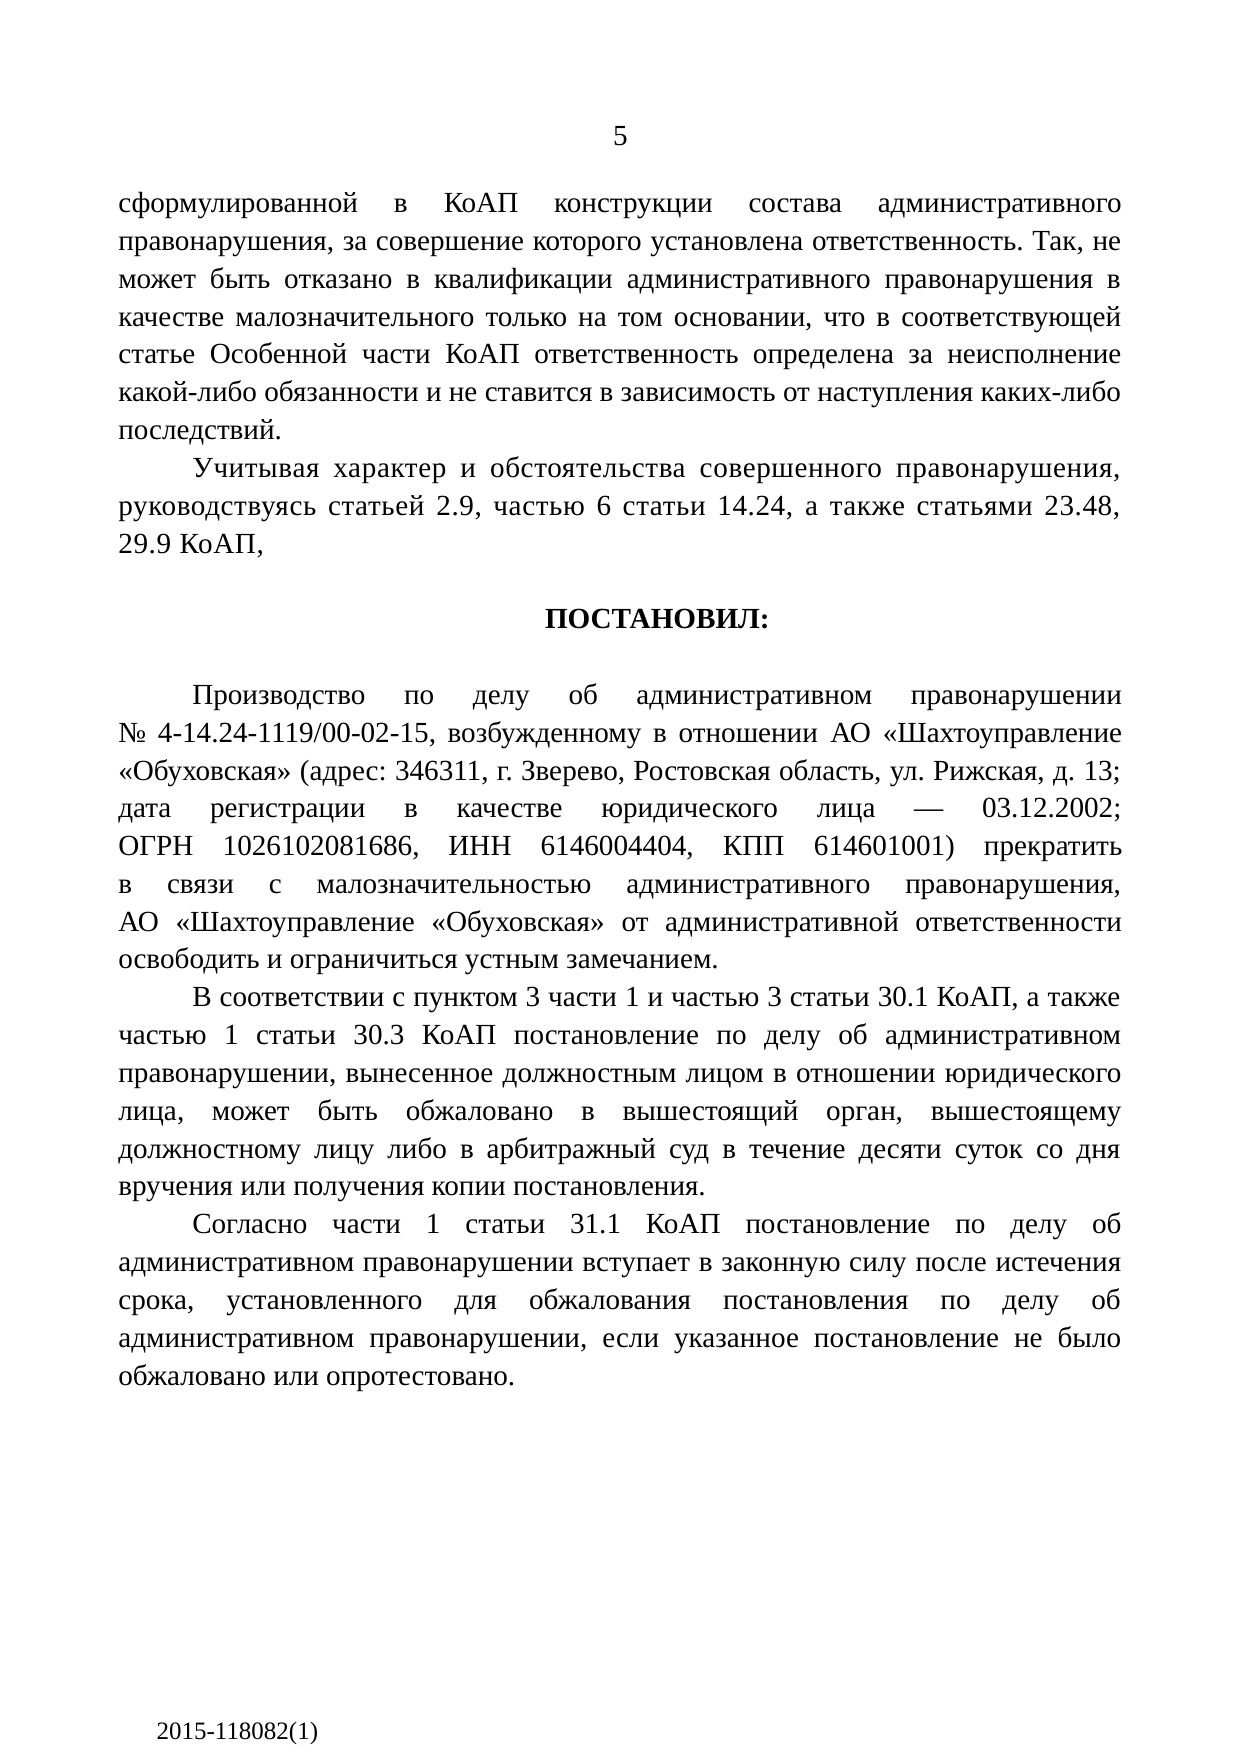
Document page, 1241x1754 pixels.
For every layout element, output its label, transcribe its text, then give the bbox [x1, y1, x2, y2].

text Производство по делу об административном правонарушении № 4-14.24-1119/00-02-15, возбужденному в отношении АО «Шахтоуправление «Обуховская» (адрес: 346311, г. Зверево, Ростовская область, ул. Рижская, д. 13; дата регистрации в качестве юридического лица — 03.12.2002; ОГРН 1026102081686, ИНН 6146004404, КПП 614601001) прекратить в связи с малозначительностью административного правонарушения, АО «Шахтоуправление «Обуховская» от административной ответственности освободить и ограничиться устным замечанием. [118, 673, 1122, 975]
text Учитывая характер и обстоятельства совершенного правонарушения, руководствуясь статьей 2.9, частью 6 статьи 14.24, а также статьями 23.48, 29.9 КоАП, [118, 446, 1122, 559]
text В соответствии с пунктом 3 части 1 и частью 3 статьи 30.1 КоАП, а также частью 1 статьи 30.3 КоАП постановление по делу об административном правонарушении, вынесенное должностным лицом в отношении юридического лица, может быть обжаловано в вышестоящий орган, вышестоящему должностному лицу либо в арбитражный суд в течение десяти суток со дня вручения или получения копии постановления. [118, 975, 1122, 1202]
text Согласно части 1 статьи 31.1 КоАП постановление по делу об административном правонарушении вступает в законную силу после истечения срока, установленного для обжалования постановления по делу об административном правонарушении, если указанное постановление не было обжаловано или опротестовано. [118, 1202, 1122, 1391]
text сформулированной в КоАП конструкции состава административного правонарушения, за совершение которого установлена ответственность. Так, не может быть отказано в квалификации административного правонарушения в качестве малозначительного только на том основании, что в соответствующей статье Особенной части КоАП ответственность определена за неисполнение какой-либо обязанности и не ставится в зависимость от наступления каких-либо последствий. [118, 181, 1122, 446]
text ПОСТАНОВИЛ: [118, 597, 1122, 635]
